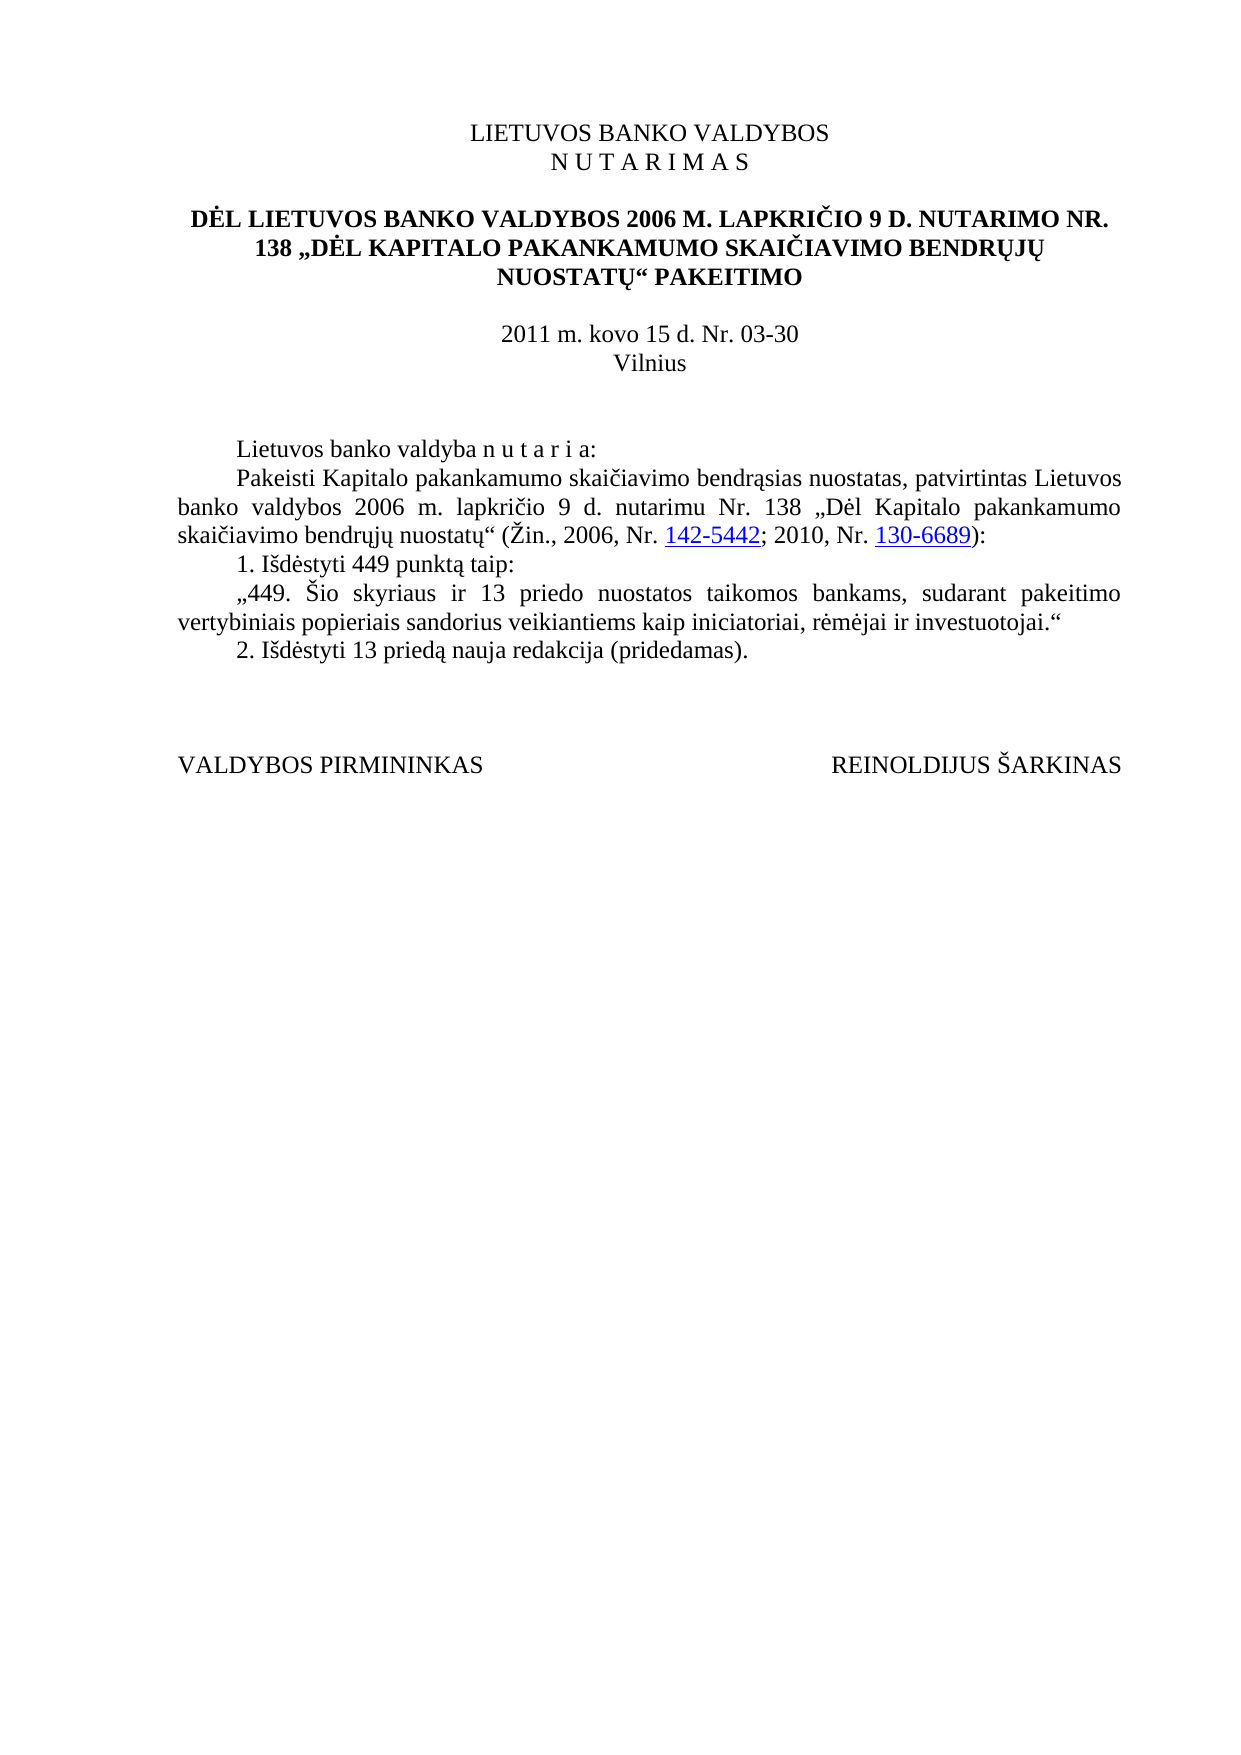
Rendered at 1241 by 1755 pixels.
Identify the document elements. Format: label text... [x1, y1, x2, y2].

text 2011 m. kovo 15 d. Nr. 03-30 [177, 319, 1122, 348]
text 2. Išdėstyti 13 priedą nauja redakcija (pridedamas). [177, 636, 1122, 664]
text 1. Išdėstyti 449 punktą taip: [177, 549, 1122, 578]
text LIETUVOS BANKO VALDYBOS [177, 118, 1122, 147]
text Pakeisti Kapitalo pakankamumo skaičiavimo bendrąsias nuostatas, patvirtintas Lietuvos banko valdybos 2006 m. lapkričio 9 d. nutarimu Nr. 138 „Dėl Kapitalo pakankamumo skaičiavimo bendrųjų nuostatų“ (Žin., 2006, Nr. 142-5442; 2010, Nr. 130-6689): [177, 463, 1122, 549]
text DĖL Lietuvos banko valdybos 2006 m. lapkričio 9 d. nutarimo Nr. 138 „Dėl Kapitalo pakankamumo skaičiavimo bendrųjų nuostatų“ pakeitimo [177, 204, 1122, 291]
text Vilnius [177, 348, 1122, 377]
text Lietuvos banko valdyba nutaria: [177, 434, 1122, 463]
text „449. Šio skyriaus ir 13 priedo nuostatos taikomos bankams, sudarant pakeitimo vertybiniais popieriais sandorius veikiantiems kaip iniciatoriai, rėmėjai ir investuotojai.“ [177, 578, 1122, 636]
text Valdybos pirmininkas Reinoldijus Šarkinas [177, 751, 1122, 779]
text NUTARIMAS [177, 147, 1122, 176]
